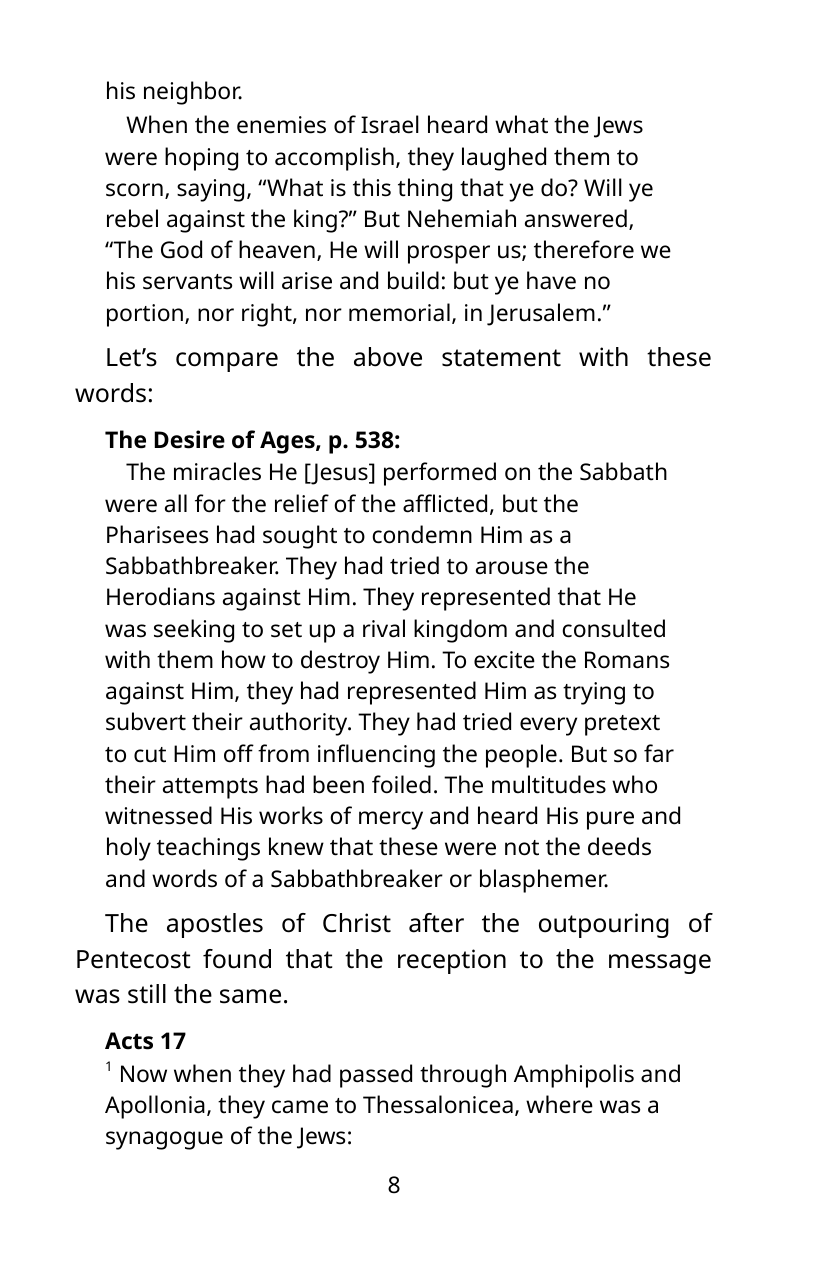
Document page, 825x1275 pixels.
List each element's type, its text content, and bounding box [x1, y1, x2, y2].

text his neighbor. [105, 75, 682, 106]
text The miracles He [Jesus] performed on the Sabbath were all for the relief of the afflicted, but the Pharisees had sought to condemn Him as a Sabbathbreaker. They had tried to arouse the Herodians against Him. They represented that He was seeking to set up a rival kingdom and consulted with them how to destroy Him. To excite the Romans against Him, they had represented Him as trying to subvert their authority. They had tried every pretext to cut Him off from influencing the people. But so far their attempts had been foiled. The multitudes who witnessed His works of mercy and heard His pure and holy teachings knew that these were not the deeds and words of a Sabbathbreaker or blasphemer. [105, 456, 682, 894]
text Let’s compare the above statement with these words: [75, 340, 712, 410]
text The apostles of Christ after the outpouring of Pentecost found that the reception to the message was still the same. [75, 906, 712, 1011]
text Acts 17 [105, 1025, 712, 1056]
text 1 Now when they had passed through Amphipolis and Apollonia, they came to Thessalonicea, where was a synagogue of the Jews: [105, 1058, 682, 1151]
text When the enemies of Israel heard what the Jews were hoping to accomplish, they laughed them to scorn, saying, “What is this thing that ye do? Will ye rebel against the king?” But Nehemiah answered, “The God of heaven, He will prosper us; therefore we his servants will arise and build: but ye have no portion, nor right, nor memorial, in Jerusalem.” [105, 109, 682, 328]
text The Desire of Ages, p. 538: [105, 423, 712, 455]
